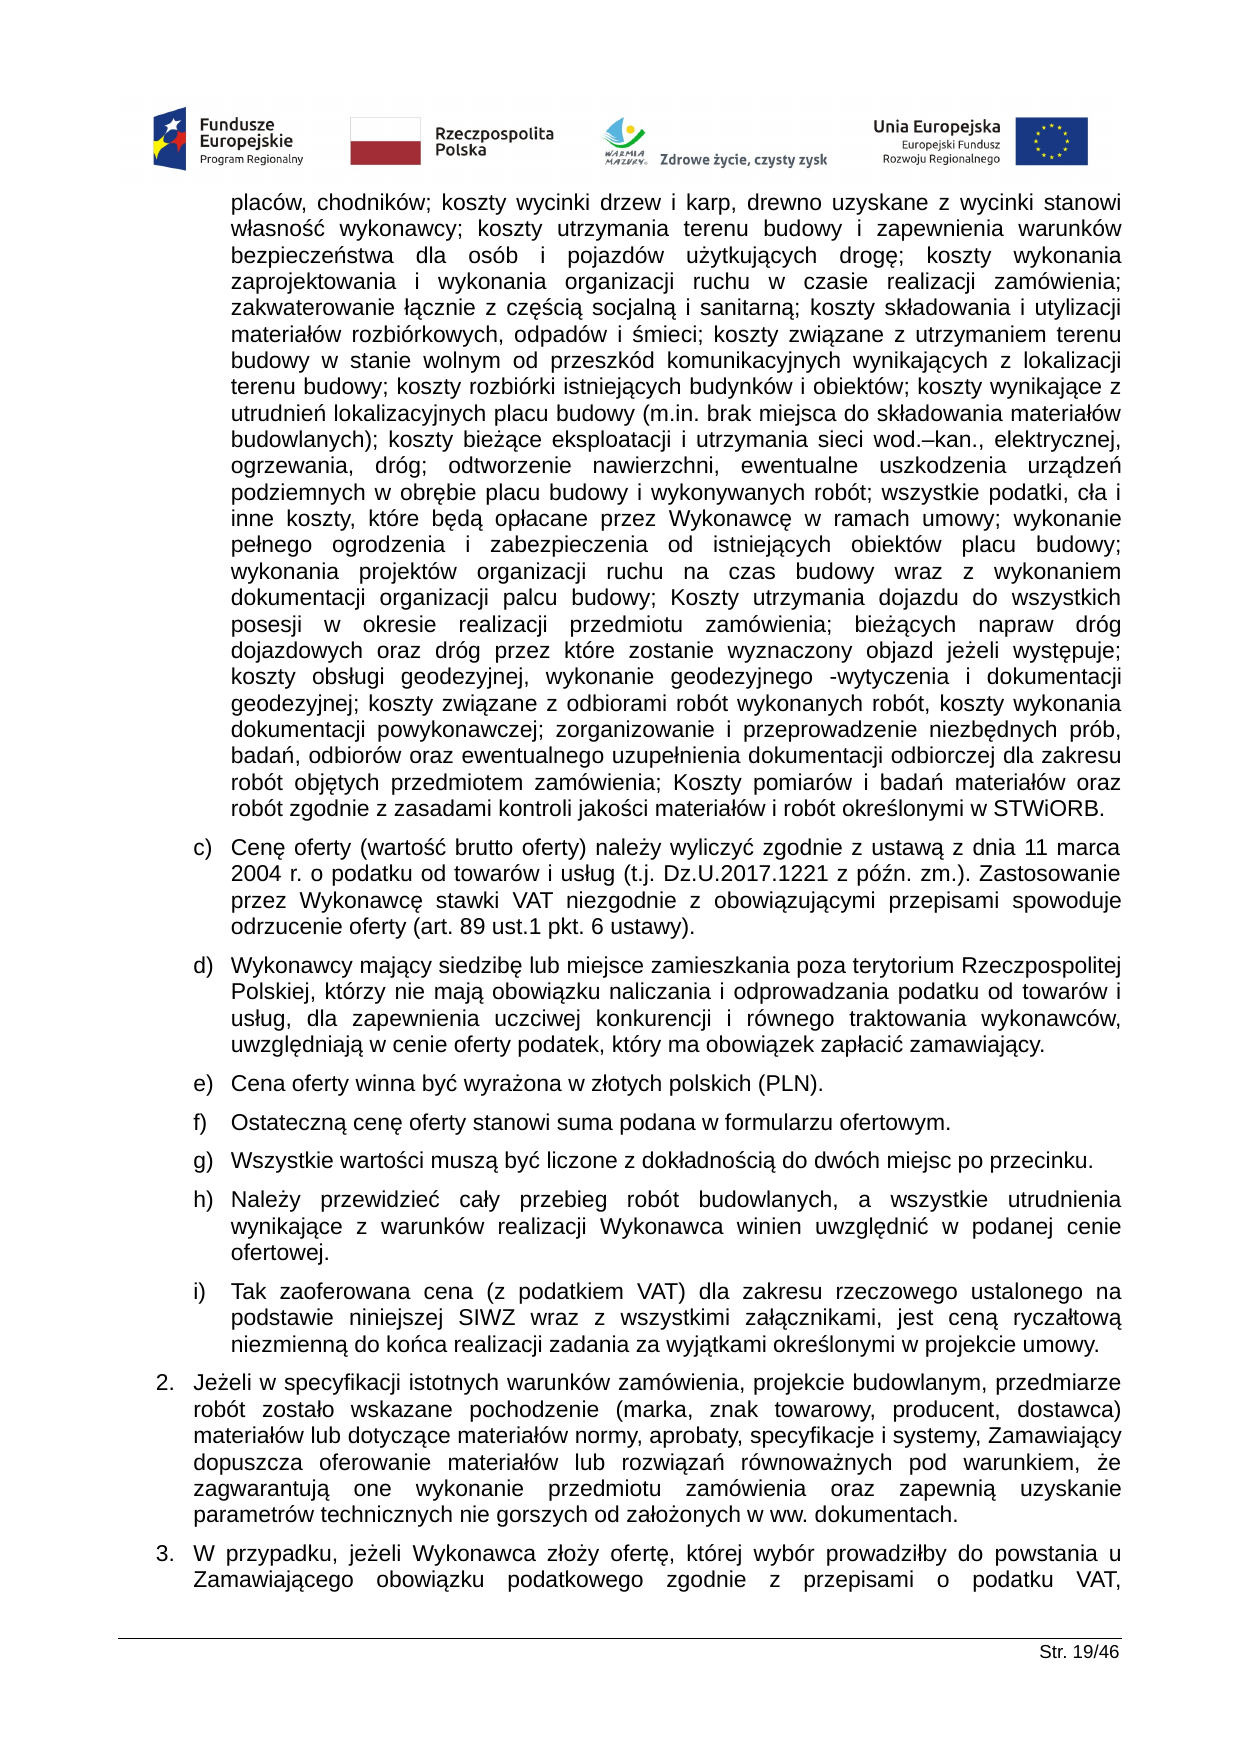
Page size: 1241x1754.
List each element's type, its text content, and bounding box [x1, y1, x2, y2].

list Ostateczną cenę oferty stanowi suma podana w formularzu ofertowym. [193, 1108, 1122, 1135]
list Cena oferty winna być wyrażona w złotych polskich (PLN). [193, 1070, 1122, 1096]
list W przypadku, jeżeli Wykonawca złoży ofertę, której wybór prowadziłby do powstania u Zamawiającego obowiązku podatkowego zgodnie z przepisami o podatku VAT, [156, 1540, 1122, 1593]
list Tak zaoferowana cena (z podatkiem VAT) dla zakresu rzeczowego ustalonego na podstawie niniejszej SIWZ wraz z wszystkimi załącznikami, jest ceną ryczałtową niezmienną do końca realizacji zadania za wyjątkami określonymi w projekcie umowy. [193, 1278, 1122, 1357]
list placów, chodników; koszty wycinki drzew i karp, drewno uzyskane z wycinki stanowi własność wykonawcy; koszty utrzymania terenu budowy i zapewnienia warunków bezpieczeństwa dla osób i pojazdów użytkujących drogę; koszty wykonania zaprojektowania i wykonania organizacji ruchu w czasie realizacji zamówienia; zakwaterowanie łącznie z częścią socjalną i sanitarną; koszty składowania i utylizacji materiałów rozbiórkowych, odpadów i śmieci; koszty związane z utrzymaniem terenu budowy w stanie wolnym od przeszkód komunikacyjnych wynikających z lokalizacji terenu budowy; koszty rozbiórki istniejących budynków i obiektów; koszty wynikające z utrudnień lokalizacyjnych placu budowy (m.in. brak miejsca do składowania materiałów budowlanych); koszty bieżące eksploatacji i utrzymania sieci wod.–kan., elektrycznej, ogrzewania, dróg; odtworzenie nawierzchni, ewentualne uszkodzenia urządzeń podziemnych w obrębie placu budowy i wykonywanych robót; wszystkie podatki, cła i inne koszty, które będą opłacane przez Wykonawcę w ramach umowy; wykonanie pełnego ogrodzenia i zabezpieczenia od istniejących obiektów placu budowy; wykonania projektów organizacji ruchu na czas budowy wraz z wykonaniem dokumentacji organizacji palcu budowy; Koszty utrzymania dojazdu do wszystkich posesji w okresie realizacji przedmiotu zamówienia; bieżących napraw dróg dojazdowych oraz dróg przez które zostanie wyznaczony objazd jeżeli występuje; koszty obsługi geodezyjnej, wykonanie geodezyjnego -wytyczenia i dokumentacji geodezyjnej; koszty związane z odbiorami robót wykonanych robót, koszty wykonania dokumentacji powykonawczej; zorganizowanie i przeprowadzenie niezbędnych prób, badań, odbiorów oraz ewentualnego uzupełnienia dokumentacji odbiorczej dla zakresu robót objętych przedmiotem zamówienia; Koszty pomiarów i badań materiałów oraz robót zgodnie z zasadami kontroli jakości materiałów i robót określonymi w STWiORB. [193, 189, 1122, 821]
list Cenę oferty (wartość brutto oferty) należy wyliczyć zgodnie z ustawą z dnia 11 marca 2004 r. o podatku od towarów i usług (t.j. Dz.U.2017.1221 z późn. zm.). Zastosowanie przez Wykonawcę stawki VAT niezgodnie z obowiązującymi przepisami spowoduje odrzucenie oferty (art. 89 ust.1 pkt. 6 ustawy). [193, 834, 1122, 939]
list Jeżeli w specyfikacji istotnych warunków zamówienia, projekcie budowlanym, przedmiarze robót zostało wskazane pochodzenie (marka, znak towarowy, producent, dostawca) materiałów lub dotyczące materiałów normy, aprobaty, specyfikacje i systemy, Zamawiający dopuszcza oferowanie materiałów lub rozwiązań równoważnych pod warunkiem, że zagwarantują one wykonanie przedmiotu zamówienia oraz zapewnią uzyskanie parametrów technicznych nie gorszych od założonych w ww. dokumentach. [156, 1369, 1122, 1527]
list Wykonawcy mający siedzibę lub miejsce zamieszkania poza terytorium Rzeczpospolitej Polskiej, którzy nie mają obowiązku naliczania i odprowadzania podatku od towarów i usług, dla zapewnienia uczciwej konkurencji i równego traktowania wykonawców, uwzględniają w cenie oferty podatek, który ma obowiązek zapłacić zamawiający. [193, 952, 1122, 1057]
picture [118, 88, 1123, 189]
list Wszystkie wartości muszą być liczone z dokładnością do dwóch miejsc po przecinku. [193, 1147, 1122, 1174]
list Należy przewidzieć cały przebieg robót budowlanych, a wszystkie utrudnienia wynikające z warunków realizacji Wykonawca winien uwzględnić w podanej cenie ofertowej. [193, 1186, 1122, 1265]
